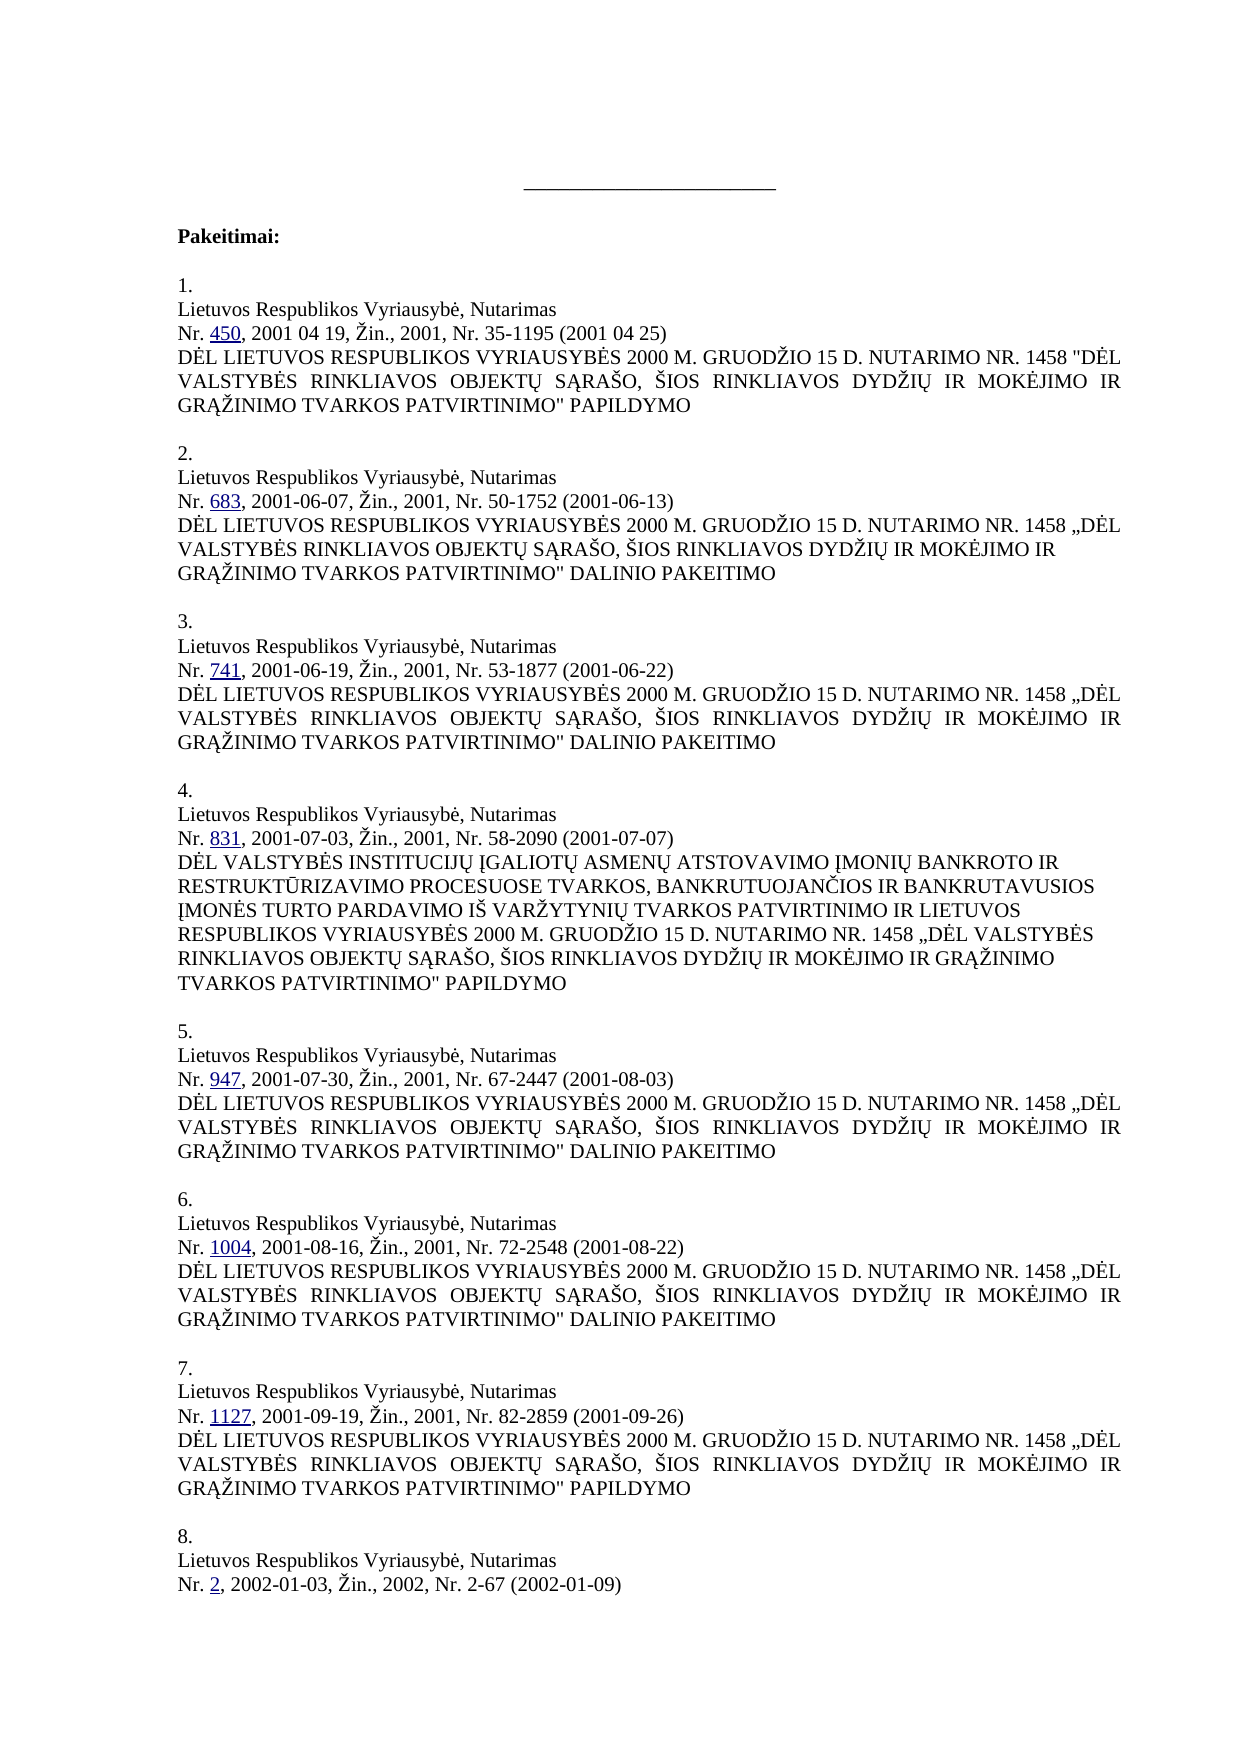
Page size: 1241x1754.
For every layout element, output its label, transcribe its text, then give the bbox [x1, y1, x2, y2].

text 8. [177, 1524, 1122, 1548]
text Pakeitimai: [177, 224, 1122, 248]
text 2. [177, 441, 1122, 465]
text Lietuvos Respublikos Vyriausybė, Nutarimas [177, 1548, 1122, 1572]
text Nr. 450, 2001 04 19, Žin., 2001, Nr. 35-1195 (2001 04 25) [177, 321, 1122, 345]
text DĖL VALSTYBĖS INSTITUCIJŲ ĮGALIOTŲ ASMENŲ ATSTOVAVIMO ĮMONIŲ BANKROTO IR RESTRUKTŪRIZAVIMO PROCESUOSE TVARKOS, BANKRUTUOJANČIOS IR BANKRUTAVUSIOS ĮMONĖS TURTO PARDAVIMO IŠ VARŽYTYNIŲ TVARKOS PATVIRTINIMO IR LIETUVOS RESPUBLIKOS VYRIAUSYBĖS 2000 M. GRUODŽIO 15 D. NUTARIMO NR. 1458 „DĖL VALSTYBĖS RINKLIAVOS OBJEKTŲ SĄRAŠO, ŠIOS RINKLIAVOS DYDŽIŲ IR MOKĖJIMO IR GRĄŽINIMO TVARKOS PATVIRTINIMO" PAPILDYMO [177, 850, 1122, 994]
text 7. [177, 1355, 1122, 1379]
text Nr. 947, 2001-07-30, Žin., 2001, Nr. 67-2447 (2001-08-03) [177, 1067, 1122, 1091]
text DĖL LIETUVOS RESPUBLIKOS VYRIAUSYBĖS 2000 M. GRUODŽIO 15 D. NUTARIMO NR. 1458 „DĖL VALSTYBĖS RINKLIAVOS OBJEKTŲ SĄRAŠO, ŠIOS RINKLIAVOS DYDŽIŲ IR MOKĖJIMO IR GRĄŽINIMO TVARKOS PATVIRTINIMO" DALINIO PAKEITIMO [177, 1091, 1122, 1163]
text Nr. 741, 2001-06-19, Žin., 2001, Nr. 53-1877 (2001-06-22) [177, 658, 1122, 682]
text Nr. 1004, 2001-08-16, Žin., 2001, Nr. 72-2548 (2001-08-22) [177, 1235, 1122, 1259]
text 4. [177, 778, 1122, 802]
text Lietuvos Respublikos Vyriausybė, Nutarimas [177, 297, 1122, 321]
text DĖL LIETUVOS RESPUBLIKOS VYRIAUSYBĖS 2000 M. GRUODŽIO 15 D. NUTARIMO NR. 1458 „DĖL VALSTYBĖS RINKLIAVOS OBJEKTŲ SĄRAŠO, ŠIOS RINKLIAVOS DYDŽIŲ IR MOKĖJIMO IR GRĄŽINIMO TVARKOS PATVIRTINIMO" DALINIO PAKEITIMO [177, 1259, 1122, 1331]
text Lietuvos Respublikos Vyriausybė, Nutarimas [177, 802, 1122, 826]
text Lietuvos Respublikos Vyriausybė, Nutarimas [177, 633, 1122, 658]
text 3. [177, 609, 1122, 633]
text Lietuvos Respublikos Vyriausybė, Nutarimas [177, 1043, 1122, 1067]
text –––––––––––––––––––––– [177, 174, 1122, 200]
text DĖL LIETUVOS RESPUBLIKOS VYRIAUSYBĖS 2000 M. GRUODŽIO 15 D. NUTARIMO NR. 1458 „DĖL VALSTYBĖS RINKLIAVOS OBJEKTŲ SĄRAŠO, ŠIOS RINKLIAVOS DYDŽIŲ IR MOKĖJIMO IR GRĄŽINIMO TVARKOS PATVIRTINIMO" DALINIO PAKEITIMO [177, 682, 1122, 754]
text Nr. 683, 2001-06-07, Žin., 2001, Nr. 50-1752 (2001-06-13) [177, 489, 1122, 513]
text Lietuvos Respublikos Vyriausybė, Nutarimas [177, 1379, 1122, 1403]
text DĖL LIETUVOS RESPUBLIKOS VYRIAUSYBĖS 2000 M. GRUODŽIO 15 D. NUTARIMO NR. 1458 „DĖL VALSTYBĖS RINKLIAVOS OBJEKTŲ SĄRAŠO, ŠIOS RINKLIAVOS DYDŽIŲ IR MOKĖJIMO IR GRĄŽINIMO TVARKOS PATVIRTINIMO" PAPILDYMO [177, 1428, 1122, 1500]
text 6. [177, 1187, 1122, 1211]
text Nr. 831, 2001-07-03, Žin., 2001, Nr. 58-2090 (2001-07-07) [177, 826, 1122, 850]
text Nr. 1127, 2001-09-19, Žin., 2001, Nr. 82-2859 (2001-09-26) [177, 1403, 1122, 1428]
text DĖL LIETUVOS RESPUBLIKOS VYRIAUSYBĖS 2000 M. GRUODŽIO 15 D. NUTARIMO NR. 1458 "DĖL VALSTYBĖS RINKLIAVOS OBJEKTŲ SĄRAŠO, ŠIOS RINKLIAVOS DYDŽIŲ IR MOKĖJIMO IR GRĄŽINIMO TVARKOS PATVIRTINIMO" PAPILDYMO [177, 345, 1122, 417]
text DĖL LIETUVOS RESPUBLIKOS VYRIAUSYBĖS 2000 M. GRUODŽIO 15 D. NUTARIMO NR. 1458 „DĖL VALSTYBĖS RINKLIAVOS OBJEKTŲ SĄRAŠO, ŠIOS RINKLIAVOS DYDŽIŲ IR MOKĖJIMO IR GRĄŽINIMO TVARKOS PATVIRTINIMO" DALINIO PAKEITIMO [177, 513, 1122, 585]
text Lietuvos Respublikos Vyriausybė, Nutarimas [177, 465, 1122, 489]
text 1. [177, 273, 1122, 297]
text 5. [177, 1018, 1122, 1043]
text Nr. 2, 2002-01-03, Žin., 2002, Nr. 2-67 (2002-01-09) [177, 1572, 1122, 1596]
text Lietuvos Respublikos Vyriausybė, Nutarimas [177, 1211, 1122, 1235]
